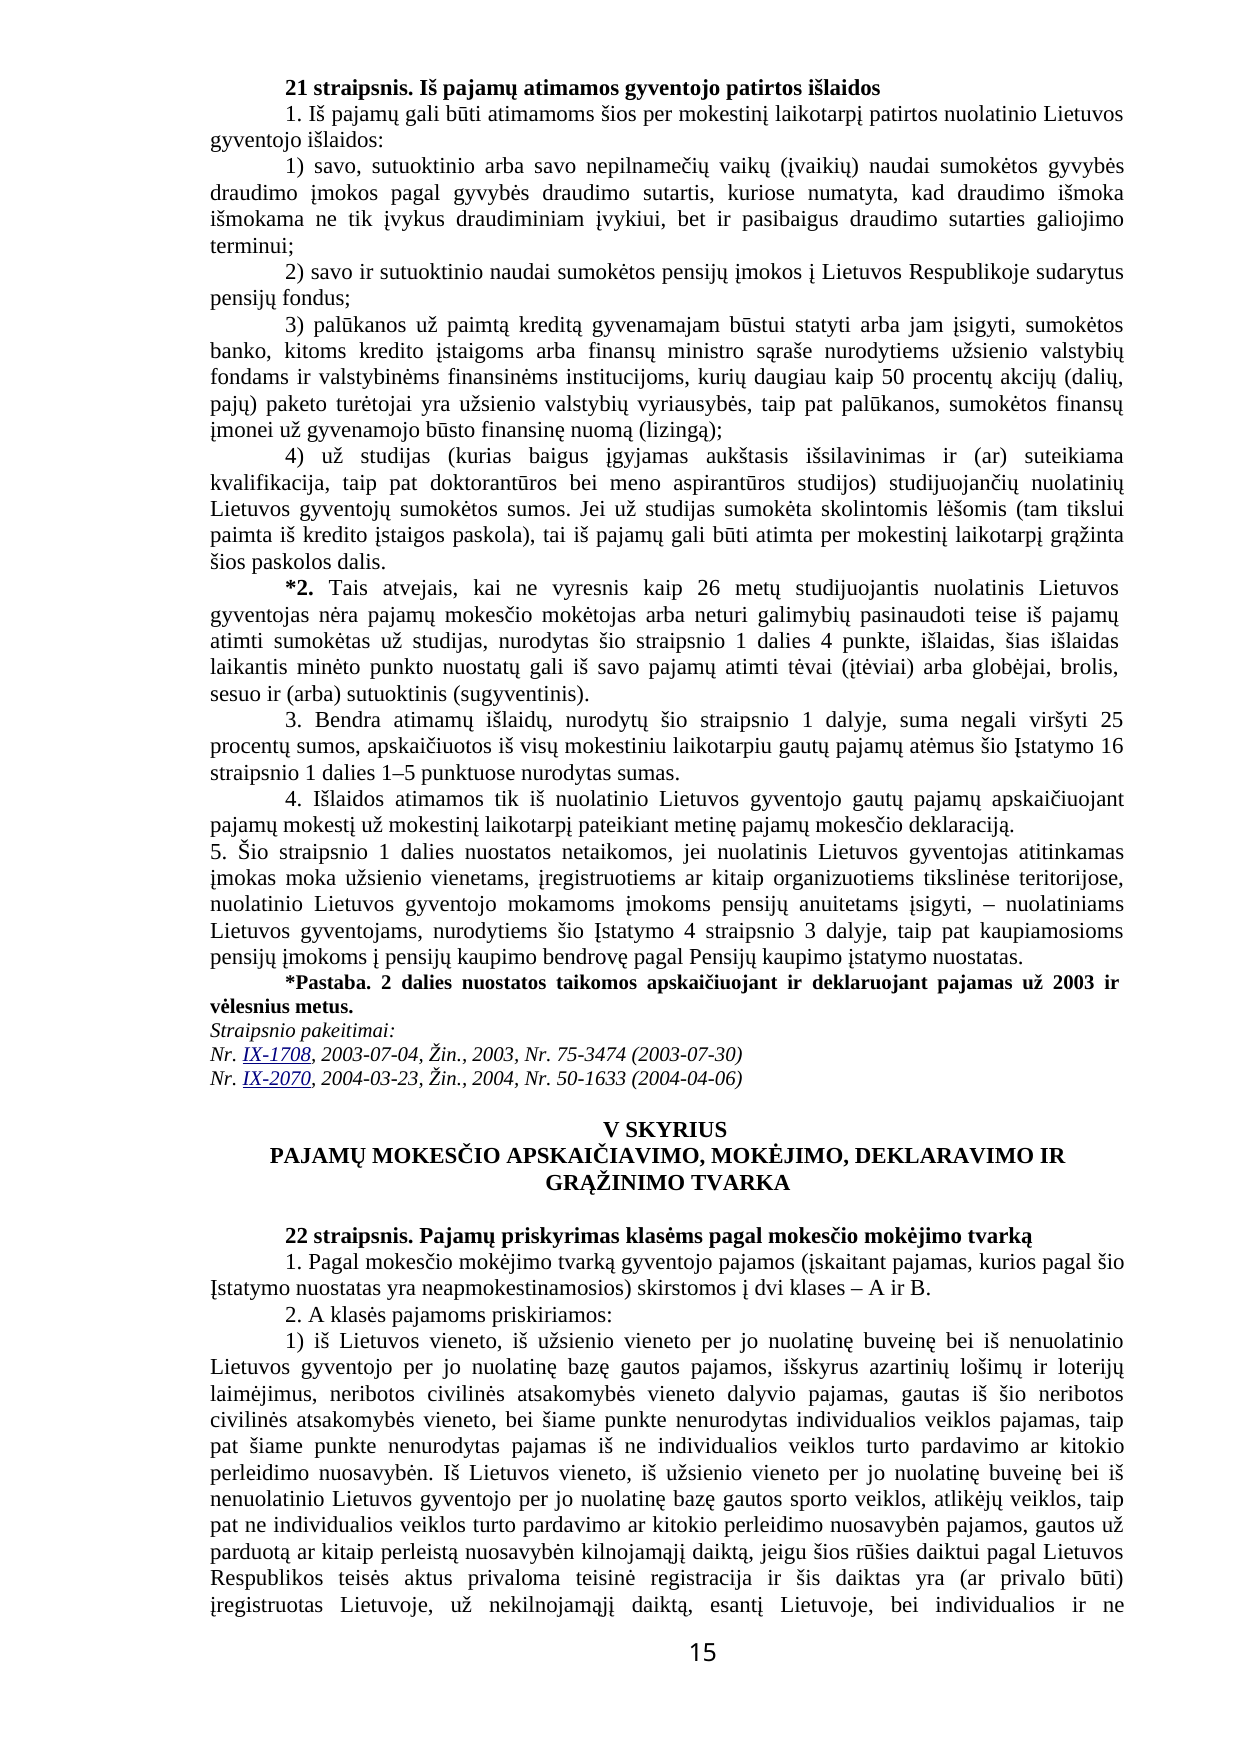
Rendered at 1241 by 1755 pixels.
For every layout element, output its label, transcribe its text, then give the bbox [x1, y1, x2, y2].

text 2. A klasės pajamoms priskiriamos: [210, 1301, 1126, 1327]
text 4) už studijas (kurias baigus įgyjamas aukštasis išsilavinimas ir (ar) suteikiama kvalifikacija, taip pat doktorantūros bei meno aspirantūros studijos) studijuojančių nuolatinių Lietuvos gyventojų sumokėtos sumos. Jei už studijas sumokėta skolintomis lėšomis (tam tikslui paimta iš kredito įstaigos paskola), tai iš pajamų gali būti atimta per mokestinį laikotarpį grąžinta šios paskolos dalis. [210, 442, 1126, 574]
text 1) iš Lietuvos vieneto, iš užsienio vieneto per jo nuolatinę buveinę bei iš nenuolatinio Lietuvos gyventojo per jo nuolatinę bazę gautos pajamos, išskyrus azartinių lošimų ir loterijų laimėjimus, neribotos civilinės atsakomybės vieneto dalyvio pajamas, gautas iš šio neribotos civilinės atsakomybės vieneto, bei šiame punkte nenurodytas individualios veiklos pajamas, taip pat šiame punkte nenurodytas pajamas iš ne individualios veiklos turto pardavimo ar kitokio perleidimo nuosavybėn. Iš Lietuvos vieneto, iš užsienio vieneto per jo nuolatinę buveinę bei iš nenuolatinio Lietuvos gyventojo per jo nuolatinę bazę gautos sporto veiklos, atlikėjų veiklos, taip pat ne individualios veiklos turto pardavimo ar kitokio perleidimo nuosavybėn pajamos, gautos už parduotą ar kitaip perleistą nuosavybėn kilnojamąjį daiktą, jeigu šios rūšies daiktui pagal Lietuvos Respublikos teisės aktus privaloma teisinė registracija ir šis daiktas yra (ar privalo būti) įregistruotas Lietuvoje, už nekilnojamąjį daiktą, esantį Lietuvoje, bei individualios ir ne [210, 1327, 1126, 1617]
text Nr. IX-2070, 2004-03-23, Žin., 2004, Nr. 50-1633 (2004-04-06) [210, 1066, 1120, 1090]
text *Pastaba. 2 dalies nuostatos taikomos apskaičiuojant ir deklaruojant pajamas už 2003 ir vėlesnius metus. [210, 969, 1120, 1018]
text 1. Iš pajamų gali būti atimamoms šios per mokestinį laikotarpį patirtos nuolatinio Lietuvos gyventojo išlaidos: [210, 100, 1126, 153]
text 2) savo ir sutuoktinio naudai sumokėtos pensijų įmokos į Lietuvos Respublikoje sudarytus pensijų fondus; [210, 258, 1126, 311]
text 22 straipsnis. Pajamų priskyrimas klasėms pagal mokesčio mokėjimo tvarką [210, 1222, 1126, 1248]
text 1) savo, sutuoktinio arba savo nepilnamečių vaikų (įvaikių) naudai sumokėtos gyvybės draudimo įmokos pagal gyvybės draudimo sutartis, kuriose numatyta, kad draudimo išmoka išmokama ne tik įvykus draudiminiam įvykiui, bet ir pasibaigus draudimo sutarties galiojimo terminui; [210, 153, 1126, 258]
text 3) palūkanos už paimtą kreditą gyvenamajam būstui statyti arba jam įsigyti, sumokėtos banko, kitoms kredito įstaigoms arba finansų ministro sąraše nurodytiems užsienio valstybių fondams ir valstybinėms finansinėms institucijoms, kurių daugiau kaip 50 procentų akcijų (dalių, pajų) paketo turėtojai yra užsienio valstybių vyriausybės, taip pat palūkanos, sumokėtos finansų įmonei už gyvenamojo būsto finansinę nuomą (lizingą); [210, 311, 1126, 442]
text V SKYRIUS [210, 1116, 1126, 1143]
text 3. Bendra atimamų išlaidų, nurodytų šio straipsnio 1 dalyje, suma negali viršyti 25 procentų sumos, apskaičiuotos iš visų mokestiniu laikotarpiu gautų pajamų atėmus šio Įstatymo 16 straipsnio 1 dalies 1–5 punktuose nurodytas sumas. [210, 706, 1126, 785]
subtitle 5. Šio straipsnio 1 dalies nuostatos netaikomos, jei nuolatinis Lietuvos gyventojas atitinkamas įmokas moka užsienio vienetams, įregistruotiems ar kitaip organizuotiems tikslinėse teritorijose, nuolatinio Lietuvos gyventojo mokamoms įmokoms pensijų anuitetams įsigyti, – nuolatiniams Lietuvos gyventojams, nurodytiems šio Įstatymo 4 straipsnio 3 dalyje, taip pat kaupiamosioms pensijų įmokoms į pensijų kaupimo bendrovę pagal Pensijų kaupimo įstatymo nuostatas. [210, 838, 1126, 969]
text 21 straipsnis. Iš pajamų atimamos gyventojo patirtos išlaidos [210, 73, 1126, 100]
text PAJAMŲ MOKESČIO APSKAIČIAVIMO, MOKĖJIMO, DEKLARAVIMO IR GRĄŽINIMO TVARKA [210, 1143, 1126, 1195]
text *2. Tais atvejais, kai ne vyresnis kaip 26 metų studijuojantis nuolatinis Lietuvos gyventojas nėra pajamų mokesčio mokėtojas arba neturi galimybių pasinaudoti teise iš pajamų atimti sumokėtas už studijas, nurodytas šio straipsnio 1 dalies 4 punkte, išlaidas, šias išlaidas laikantis minėto punkto nuostatų gali iš savo pajamų atimti tėvai (įtėviai) arba globėjai, brolis, sesuo ir (arba) sutuoktinis (sugyventinis). [210, 574, 1120, 706]
text Nr. IX-1708, 2003-07-04, Žin., 2003, Nr. 75-3474 (2003-07-30) [210, 1042, 1120, 1066]
text Straipsnio pakeitimai: [210, 1018, 1126, 1042]
text 1. Pagal mokesčio mokėjimo tvarką gyventojo pajamos (įskaitant pajamas, kurios pagal šio Įstatymo nuostatas yra neapmokestinamosios) skirstomos į dvi klases – A ir B. [210, 1248, 1126, 1301]
text 4. Išlaidos atimamos tik iš nuolatinio Lietuvos gyventojo gautų pajamų apskaičiuojant pajamų mokestį už mokestinį laikotarpį pateikiant metinę pajamų mokesčio deklaraciją. [210, 785, 1126, 838]
